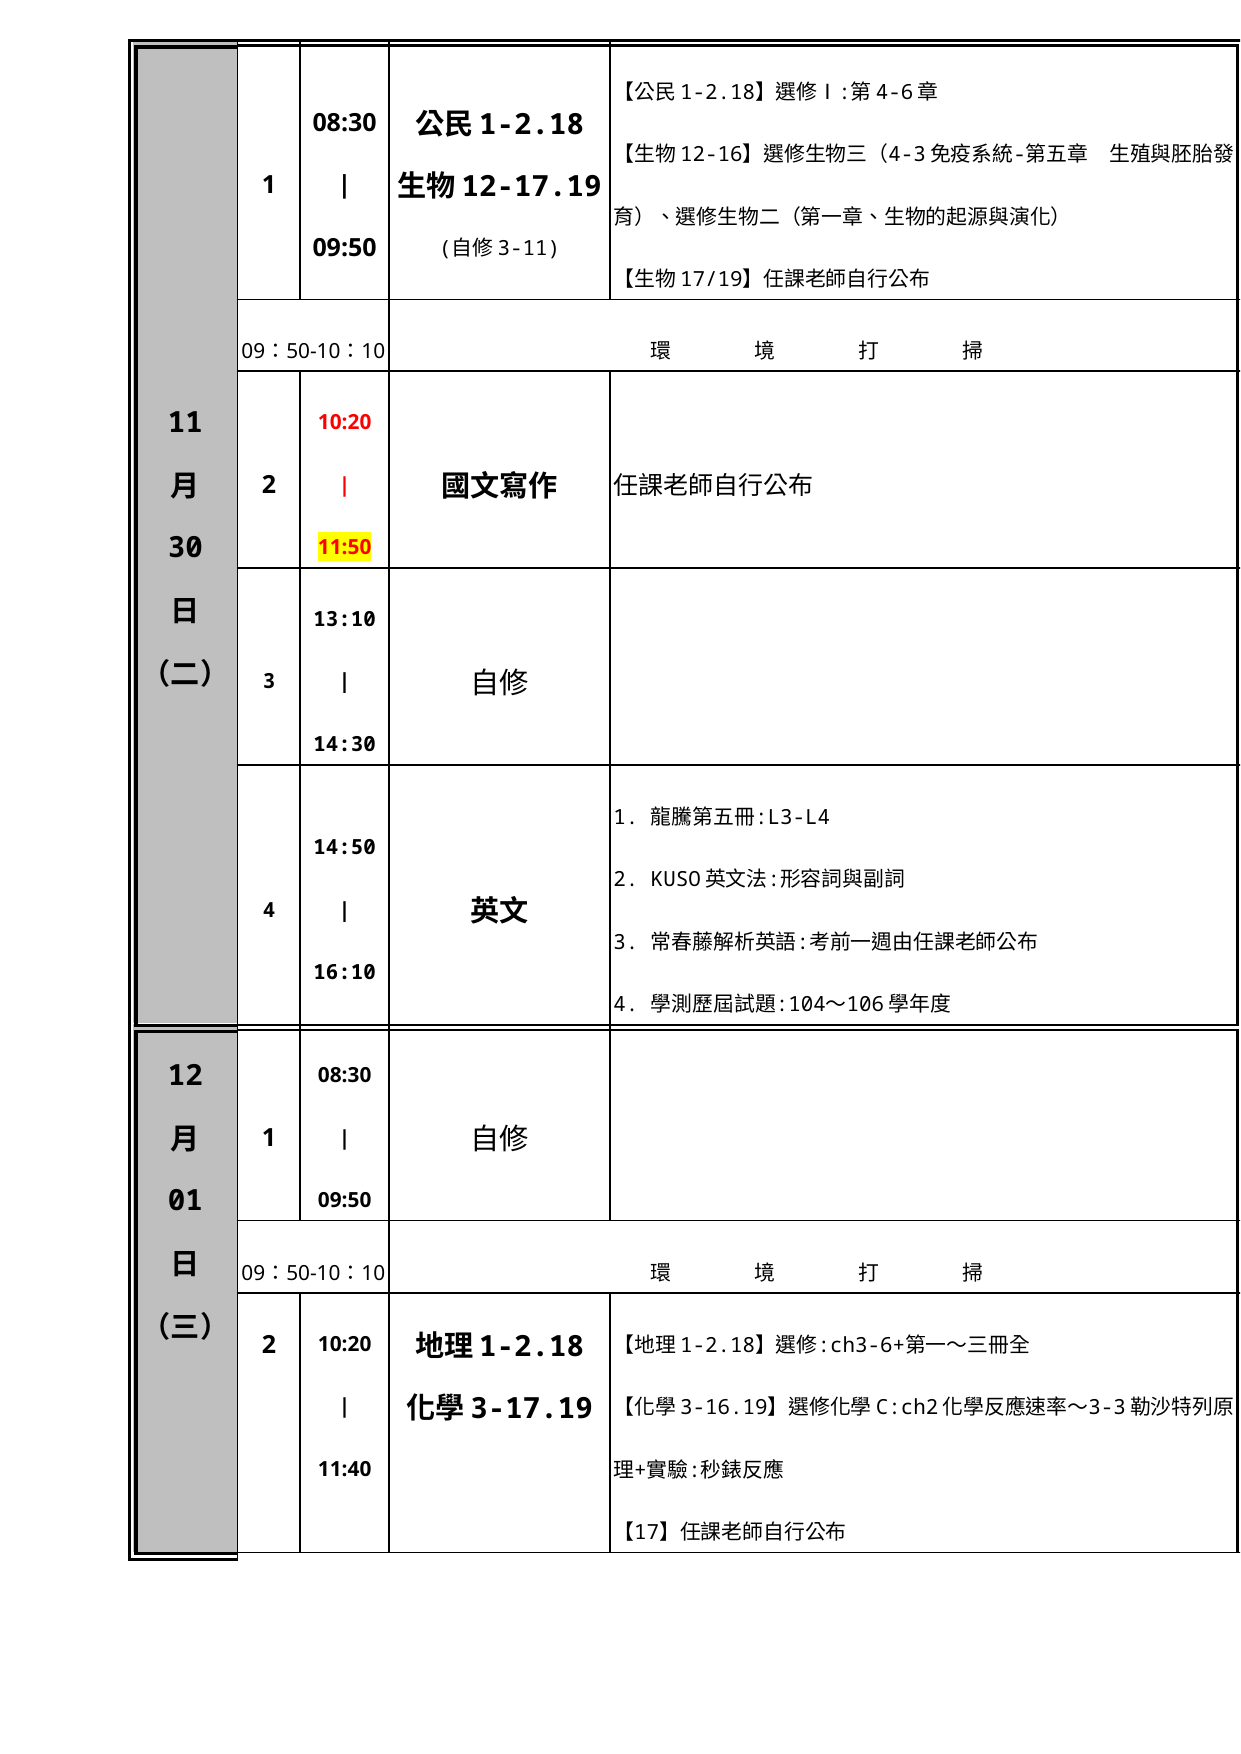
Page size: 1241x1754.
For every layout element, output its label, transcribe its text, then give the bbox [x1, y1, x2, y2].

table_cell 11 月 30 日 （二） [133, 42, 237, 1023]
table_cell 地理1-2.18 化學3-17.19 [390, 1294, 609, 1552]
table_cell 環 境 打 掃 [390, 300, 1236, 370]
table_cell 13:10 | 14:30 [301, 569, 388, 764]
table_cell 1 [238, 47, 299, 298]
table_cell 2 [238, 1294, 299, 1552]
table_cell 2 [238, 372, 299, 567]
table_cell [611, 1031, 1236, 1220]
table_cell 【地理1-2.18】選修:ch3-6+第一～三冊全 【化學3-16.19】選修化學C:ch2化學反應速率～3-3勒沙特列原理+實驗:秒錶反應 【17】任課老師自行公布 [611, 1294, 1236, 1552]
table_cell 1 [238, 1031, 299, 1220]
table_cell 任課老師自行公布 [611, 372, 1236, 567]
table_cell 龍騰第五冊:L3-L4 KUSO英文法:形容詞與副詞 常春藤解析英語:考前一週由任課老師公布 學測歷屆試題:104～106學年度 [611, 766, 1236, 1023]
table_cell 08:30 | 09:50 [301, 1031, 388, 1220]
table_cell 自修 [390, 1031, 609, 1220]
table_cell [611, 569, 1236, 764]
table_cell 10:20 | 11:40 [301, 1294, 388, 1552]
table_cell 4 [238, 766, 299, 1023]
table_cell 14:50 | 16:10 [301, 766, 388, 1023]
table_cell 3 [238, 569, 299, 764]
table_cell 10:20 | 11:50 [301, 372, 388, 567]
table_cell 公民1-2.18 生物12-17.19 (自修3-11) [390, 47, 609, 298]
table_cell [611, 1024, 1240, 1220]
table_cell 環 境 打 掃 [390, 1221, 1236, 1292]
table_cell 09：50-10：10 [238, 1221, 388, 1292]
table_cell 12 月 01 日 （三） [133, 1024, 237, 1552]
table_cell 國文寫作 [390, 372, 609, 567]
table_cell 【公民1-2.18】選修Ⅰ:第4-6章 【生物12-16】選修生物三（4-3免疫系統-第五章 生殖與胚胎發育）、選修生物二（第一章、生物的起源與演化） 【生物17/19】任課老師自行公布 [611, 47, 1236, 298]
table_cell 英文 [390, 766, 609, 1023]
table_cell 自修 [390, 569, 609, 764]
table_cell 09：50-10：10 [238, 300, 388, 370]
table_cell 08:30 | 09:50 [301, 47, 388, 298]
